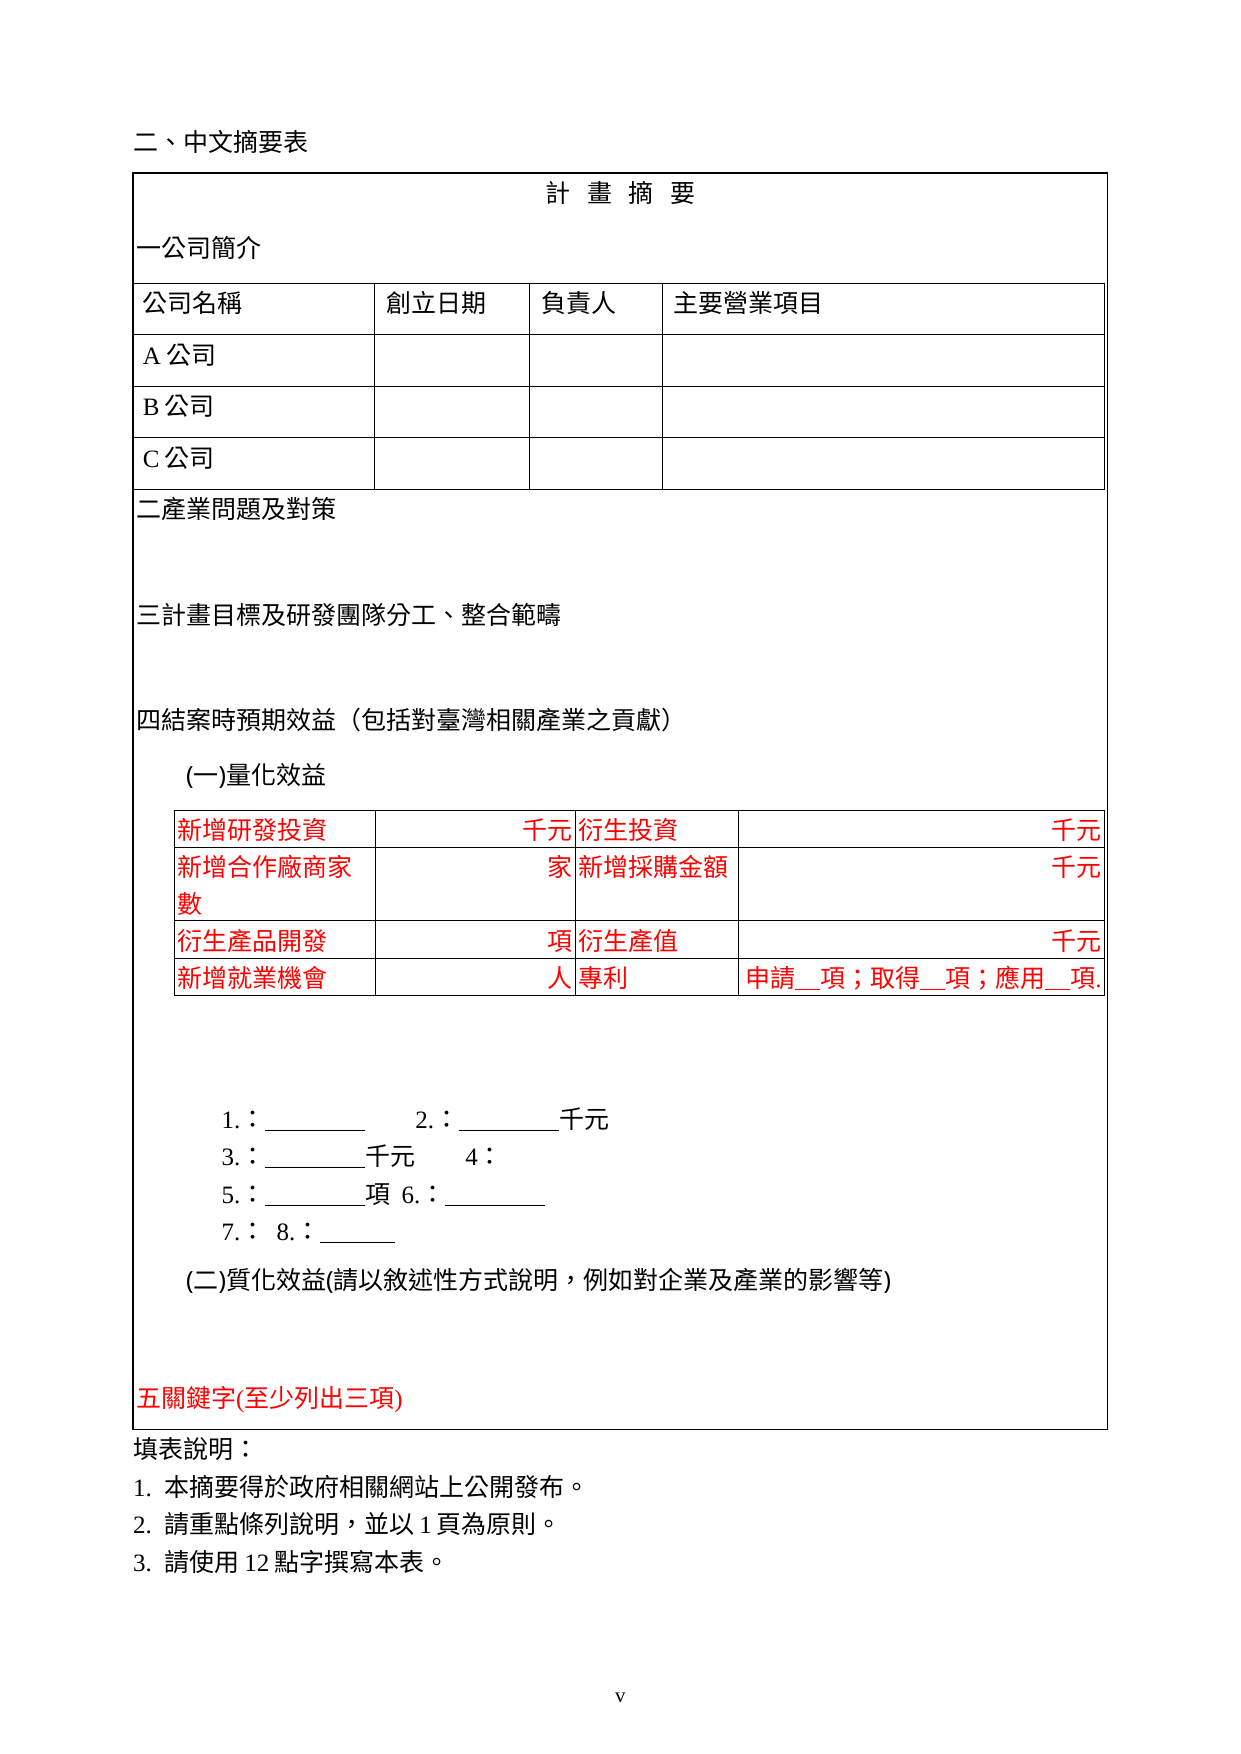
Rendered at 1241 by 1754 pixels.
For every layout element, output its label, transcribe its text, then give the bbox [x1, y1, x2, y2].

table_cell 衍生產值 [576, 921, 738, 958]
table_header 千元 [376, 811, 575, 847]
table_cell [663, 335, 1104, 386]
table_cell 衍生產品開發 [175, 921, 375, 958]
table_cell [530, 335, 662, 386]
table_header 衍生投資 [576, 811, 738, 847]
table_header 創立日期 [375, 284, 529, 334]
table_cell 申請＿項；取得＿項；應用＿項. [739, 959, 1104, 995]
table_cell 千元 [739, 921, 1104, 958]
text 2. 請重點條列說明，並以1頁為原則。 [133, 1504, 1107, 1541]
table_cell [530, 438, 662, 489]
table_cell [663, 387, 1104, 437]
table_cell [530, 387, 662, 437]
table_cell [375, 438, 529, 489]
table_header 新增研發投資 [175, 811, 375, 847]
table_cell A公司 [134, 335, 374, 386]
text 3. 請使用12點字撰寫本表。 [133, 1541, 1107, 1579]
table_header 主要營業項目 [663, 284, 1104, 334]
table_cell 專利 [576, 959, 738, 995]
table_cell 家 [376, 848, 575, 920]
table_cell [663, 438, 1104, 489]
table_header 負責人 [530, 284, 662, 334]
table_cell 人 [376, 959, 575, 995]
table_header 計 畫 摘 要 公司簡介 產業問題及對策 計畫目標及研發團隊分工、整合範疇 結案時預期效益（包括對臺灣相關產業之貢獻） (一)量化效益 1.：＿＿＿＿ 2.：＿＿＿＿千元 3.：＿＿＿＿千元 4： 5.：＿＿＿＿項 6.：＿＿＿＿ 7.： 8.：＿＿＿ (二)質化效益(請以敘述性方式說明，例如對企業及產業的影響等) 關鍵字(至少列出三項) [134, 174, 1107, 1429]
table_cell [375, 335, 529, 386]
table_header 千元 [739, 811, 1104, 847]
table_cell 新增合作廠商家數 [175, 848, 375, 920]
table_header 公司名稱 [134, 284, 374, 334]
text 填表說明： [133, 1430, 1107, 1466]
table_cell 千元 [739, 848, 1104, 920]
table_cell 新增就業機會 [175, 959, 375, 995]
table_cell C公司 [134, 438, 374, 489]
table_cell B公司 [134, 387, 374, 437]
table_cell 新增採購金額 [576, 848, 738, 920]
text 1. 本摘要得於政府相關網站上公開發布。 [133, 1466, 1107, 1504]
table_cell [375, 387, 529, 437]
table_cell 項 [376, 921, 575, 958]
text 二、中文摘要表 [133, 118, 1107, 160]
